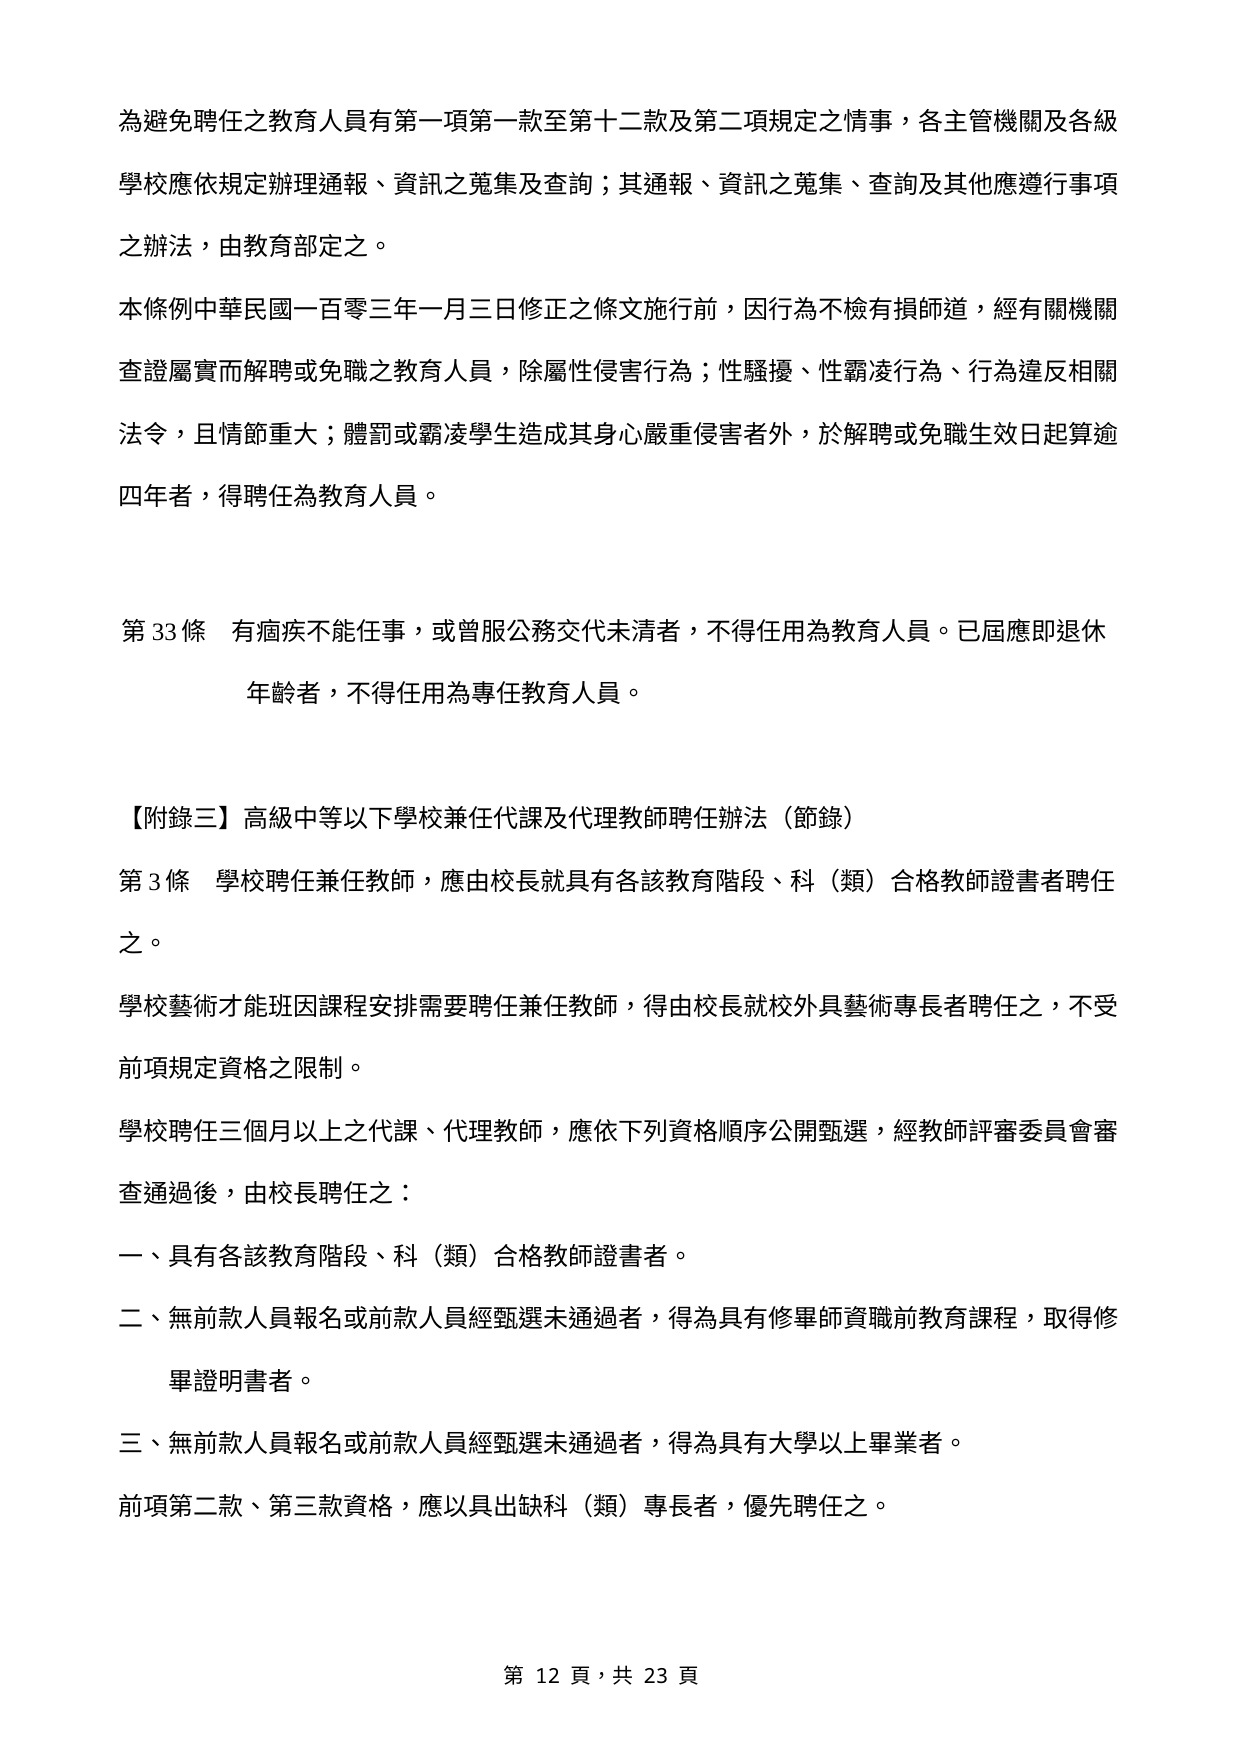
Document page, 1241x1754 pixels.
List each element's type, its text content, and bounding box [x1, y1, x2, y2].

text 學校藝術才能班因課程安排需要聘任兼任教師，得由校長就校外具藝術專長者聘任之，不受前項規定資格之限制。 [118, 963, 1122, 1088]
text 第33條 有痼疾不能任事，或曾服公務交代未清者，不得任用為教育人員。已屆應即退休年齡者，不得任用為專任教育人員。 [122, 588, 1122, 713]
text 第3條 學校聘任兼任教師，應由校長就具有各該教育階段、科（類）合格教師證書者聘任之。 [118, 838, 1122, 963]
text 本條例中華民國一百零三年一月三日修正之條文施行前，因行為不檢有損師道，經有關機關查證屬實而解聘或免職之教育人員，除屬性侵害行為；性騷擾、性霸凌行為、行為違反相關法令，且情節重大；體罰或霸凌學生造成其身心嚴重侵害者外，於解聘或免職生效日起算逾四年者，得聘任為教育人員。 [118, 266, 1122, 516]
text 前項第二款、第三款資格，應以具出缺科（類）專長者，優先聘任之。 [118, 1463, 1122, 1525]
text 一、具有各該教育階段、科（類）合格教師證書者。 [118, 1213, 1122, 1275]
text 三、無前款人員報名或前款人員經甄選未通過者，得為具有大學以上畢業者。 [118, 1400, 1122, 1463]
text 【附錄三】高級中等以下學校兼任代課及代理教師聘任辦法（節錄） [118, 775, 1122, 838]
text 為避免聘任之教育人員有第一項第一款至第十二款及第二項規定之情事，各主管機關及各級學校應依規定辦理通報、資訊之蒐集及查詢；其通報、資訊之蒐集、查詢及其他應遵行事項之辦法，由教育部定之。 [118, 78, 1122, 266]
text 二、無前款人員報名或前款人員經甄選未通過者，得為具有修畢師資職前教育課程，取得修畢證明書者。 [118, 1275, 1122, 1400]
text 學校聘任三個月以上之代課、代理教師，應依下列資格順序公開甄選，經教師評審委員會審查通過後，由校長聘任之： [118, 1088, 1122, 1213]
